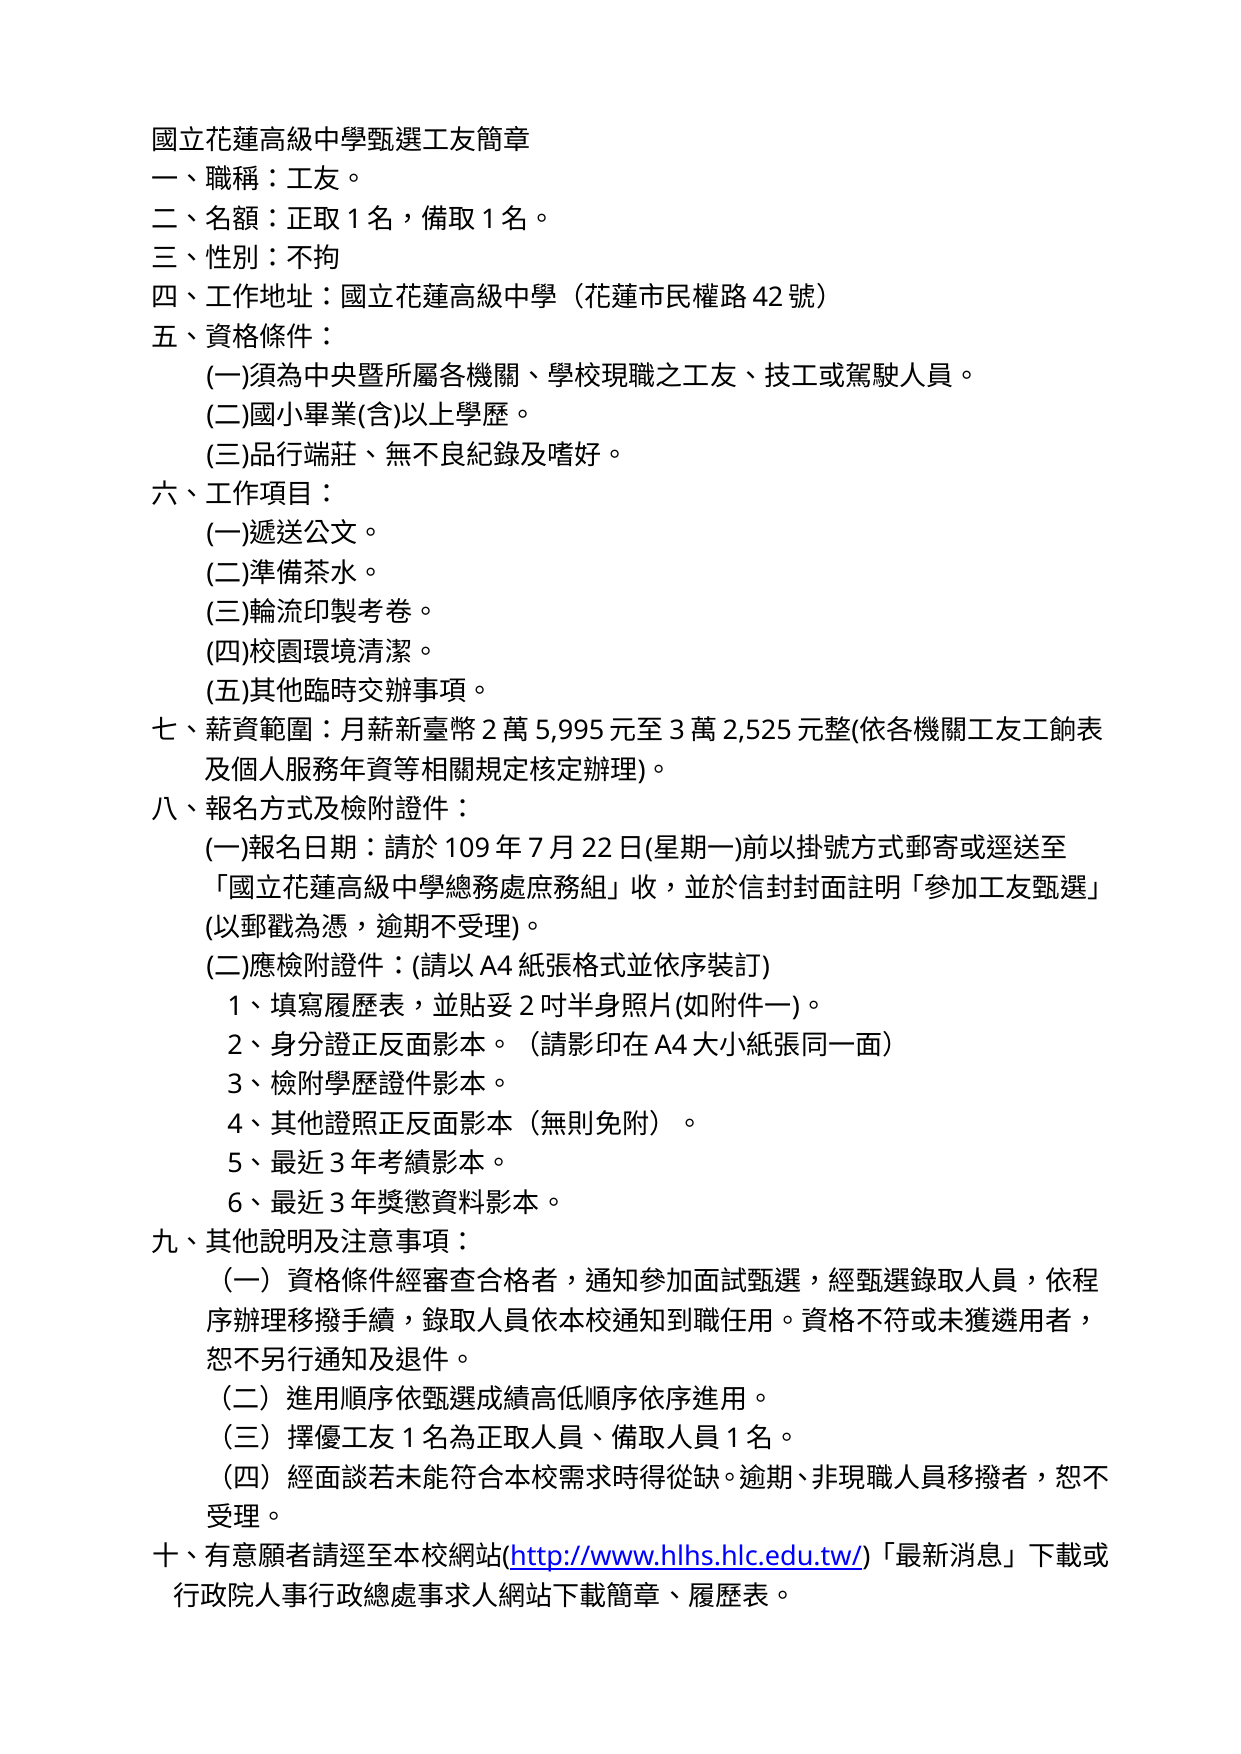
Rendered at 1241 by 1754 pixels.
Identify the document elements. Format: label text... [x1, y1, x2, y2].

text (三)品行端莊、無不良紀錄及嗜好。 [152, 433, 1109, 472]
text 九、其他說明及注意事項： [151, 1220, 1109, 1259]
text (一)遞送公文。 [152, 511, 1109, 551]
text 三、性別：不拘 [151, 236, 1109, 275]
text 七、薪資範圍：月薪新臺幣2萬5,995元至3萬2,525元整(依各機關工友工餉表及個人服務年資等相關規定核定辦理)。 [151, 708, 1109, 787]
text (二)應檢附證件：(請以A4紙張格式並依序裝訂) [152, 944, 1109, 984]
text (一)報名日期：請於109年7月22日(星期一)前以掛號方式郵寄或逕送至 [151, 826, 1109, 866]
text 1、填寫履歷表，並貼妥2吋半身照片(如附件一)。 [173, 984, 1109, 1023]
text 受理。 [152, 1495, 1109, 1534]
text 國立花蓮高級中學甄選工友簡章 [151, 118, 1109, 157]
text 3、檢附學歷證件影本。 [173, 1062, 1109, 1102]
text 六、工作項目： [151, 472, 1109, 511]
text 4、其他證照正反面影本（無則免附）。 [173, 1102, 1109, 1141]
text 5、最近3年考績影本。 [173, 1141, 1109, 1181]
text 十、有意願者請逕至本校網站(http://www.hlhs.hlc.edu.tw/)「最新消息」下載或 [152, 1534, 1109, 1573]
text 四、工作地址：國立花蓮高級中學（花蓮市民權路42號） [151, 275, 1109, 315]
text 八、報名方式及檢附證件： [151, 787, 1109, 826]
text 行政院人事行政總處事求人網站下載簡章、履歷表。 [152, 1573, 1109, 1613]
text （三）擇優工友1名為正取人員、備取人員1名。 [152, 1416, 1109, 1456]
text (以郵戳為憑，逾期不受理)。 [151, 905, 1109, 944]
text （二）進用順序依甄選成績高低順序依序進用。 [151, 1377, 1109, 1416]
text （一）資格條件經審查合格者，通知參加面試甄選，經甄選錄取人員，依程序辦理移撥手續，錄取人員依本校通知到職任用。資格不符或未獲遴用者，恕不另行通知及退件。 [206, 1259, 1109, 1377]
text (二)國小畢業(含)以上學歷。 [152, 393, 1109, 433]
text 二、名額：正取1名，備取1名。 [151, 197, 1109, 236]
text 「國立花蓮高級中學總務處庶務組」收，並於信封封面註明「參加工友甄選」 [151, 866, 1109, 905]
text (三)輪流印製考卷。 [152, 590, 1109, 629]
text (一)須為中央暨所屬各機關、學校現職之工友、技工或駕駛人員。 [152, 354, 1109, 393]
text (四)校園環境清潔。 [152, 629, 1109, 669]
text (五)其他臨時交辦事項。 [152, 669, 1109, 708]
text （四）經面談若未能符合本校需求時得從缺。逾期、非現職人員移撥者，恕不 [152, 1456, 1109, 1495]
text 2、身分證正反面影本。（請影印在A4大小紙張同一面） [173, 1023, 1109, 1062]
text (二)準備茶水。 [152, 551, 1109, 590]
text 6、最近3年獎懲資料影本。 [173, 1181, 1109, 1220]
text 五、資格條件： [151, 315, 1109, 354]
text 一、職稱：工友。 [151, 157, 1109, 197]
